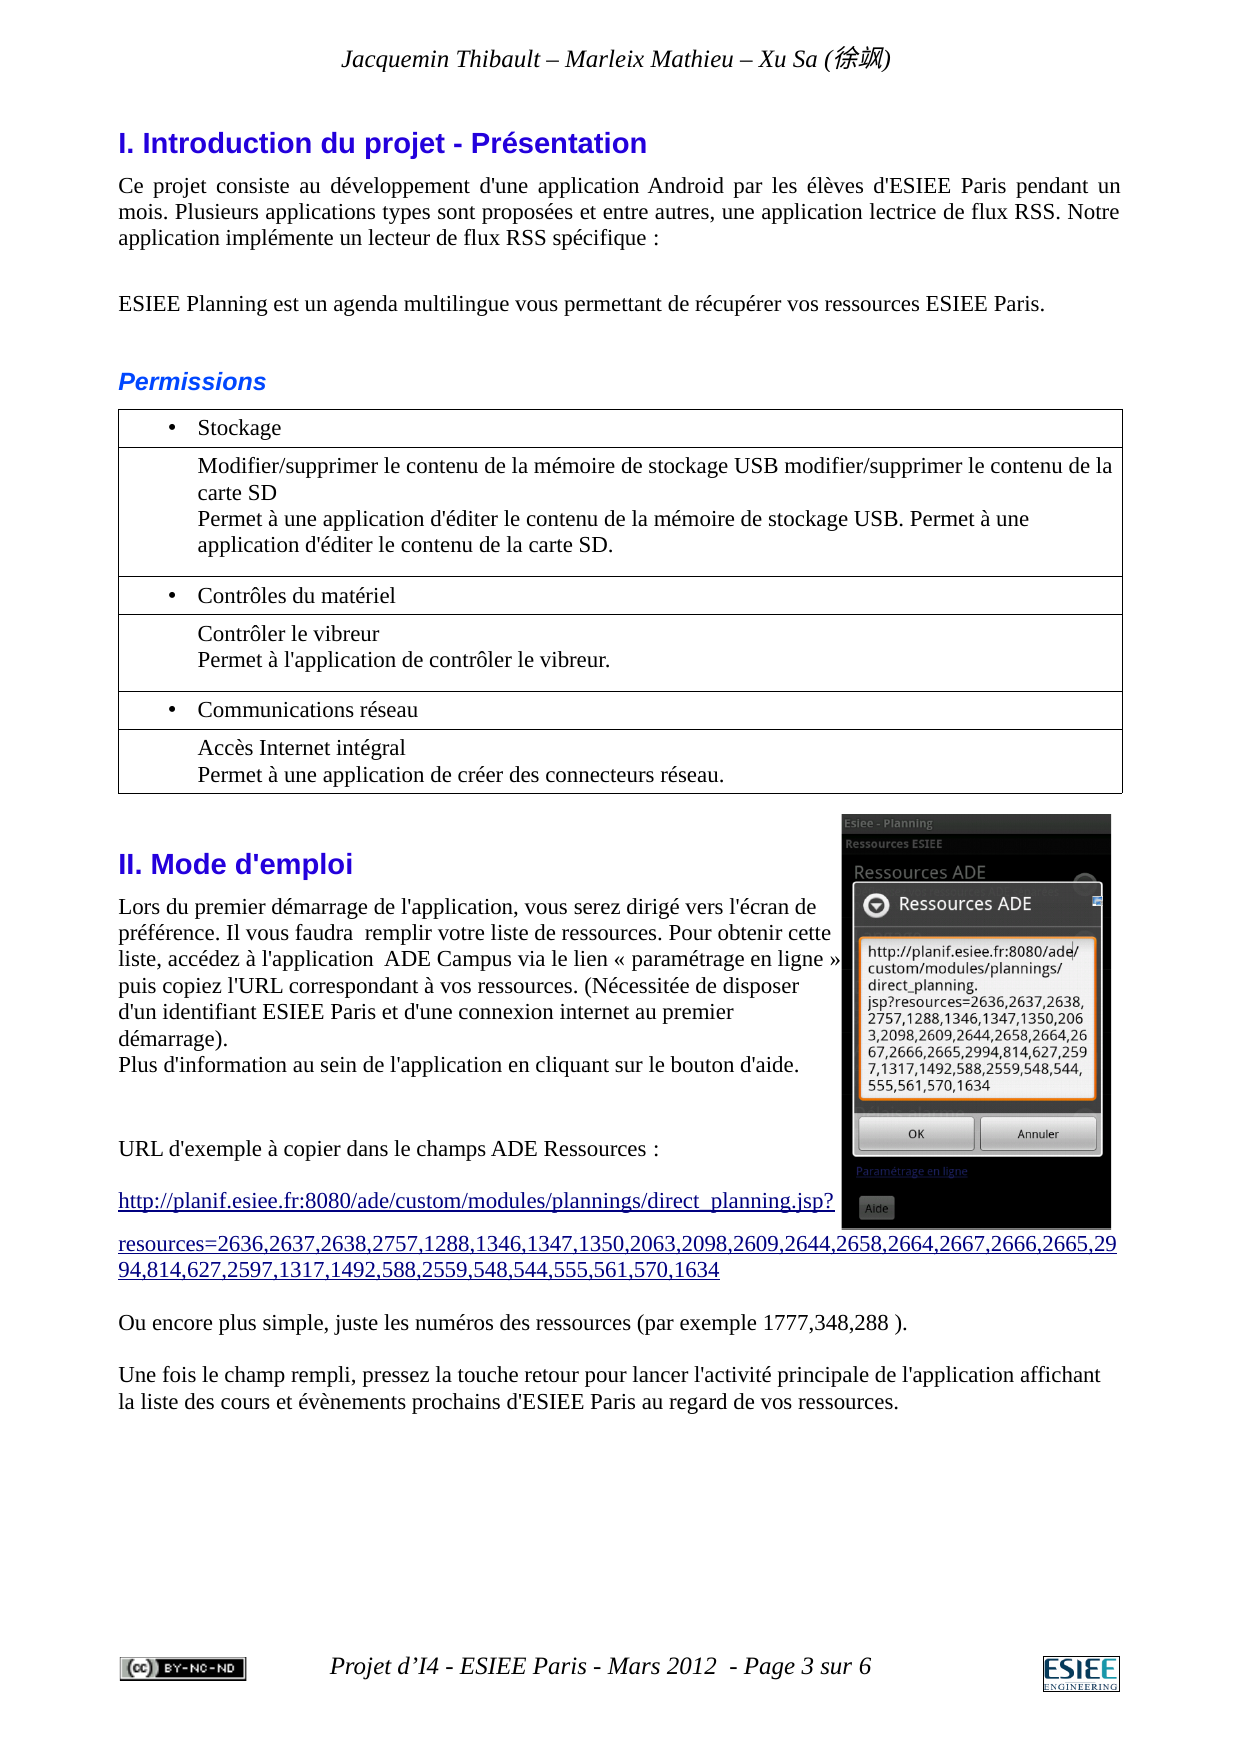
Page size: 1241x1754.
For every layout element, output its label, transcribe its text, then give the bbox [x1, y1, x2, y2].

subtitle II. Mode d'emploi [118, 847, 841, 880]
table_header Stockage [119, 410, 1122, 447]
table_cell Contrôler le vibreur Permet à l'application de contrôler le vibreur. [119, 615, 1122, 691]
text URL d'exemple à copier dans le champs ADE Ressources : [118, 1135, 841, 1161]
table_cell Contrôles du matériel [119, 577, 1122, 614]
table_cell Modifier/supprimer le contenu de la mémoire de stockage USB modifier/supprimer le contenu de la carte SD Permet à une application d'éditer le contenu de la mémoire de stockage USB. Permet à une application d'éditer le contenu de la carte SD. [119, 448, 1122, 576]
text http://planif.esiee.fr:8080/ade/custom/modules/plannings/direct_planning.jsp?resources=2636,2637,2638,2757,1288,1346,1347,1350,2063,2098,2609,2644,2658,2664,2667,2666,2665,2994,814,627,2597,1317,1492,588,2559,548,544,555,561,570,1634 [118, 1187, 1122, 1282]
table_cell Communications réseau [119, 692, 1122, 729]
text ESIEE Planning est un agenda multilingue vous permettant de récupérer vos ressources ESIEE Paris. [118, 290, 1122, 316]
table_cell Accès Internet intégral Permet à une application de créer des connecteurs réseau. [119, 730, 1122, 793]
text Lors du premier démarrage de l'application, vous serez dirigé vers l'écran de préférence. Il vous faudra remplir votre liste de ressources. Pour obtenir cette liste, accédez à l'application ADE Campus via le lien « paramétrage en ligne » puis copiez l'URL correspondant à vos ressources. (Nécessitée de disposer d'un identifiant ESIEE Paris et d'une connexion internet au premier démarrage). [118, 893, 841, 1051]
picture [119, 1657, 247, 1681]
text Ce projet consiste au développement d'une application Android par les élèves d'ESIEE Paris pendant un mois. Plusieurs applications types sont proposées et entre autres, une application lectrice de flux RSS. Notre application implémente un lecteur de flux RSS spécifique : [118, 172, 1122, 251]
text Une fois le champ rempli, pressez la touche retour pour lancer l'activité principale de l'application affichant la liste des cours et évènements prochains d'ESIEE Paris au regard de vos ressources. [118, 1362, 1122, 1414]
text Plus d'information au sein de l'application en cliquant sur le bouton d'aide. [118, 1051, 841, 1077]
subtitle Permissions [118, 367, 1122, 396]
picture [1044, 1657, 1119, 1691]
text Ou encore plus simple, juste les numéros des ressources (par exemple 1777,348,288 ). [118, 1309, 1122, 1335]
picture [841, 814, 1112, 1230]
subtitle I. Introduction du projet - Présentation [118, 126, 1122, 159]
